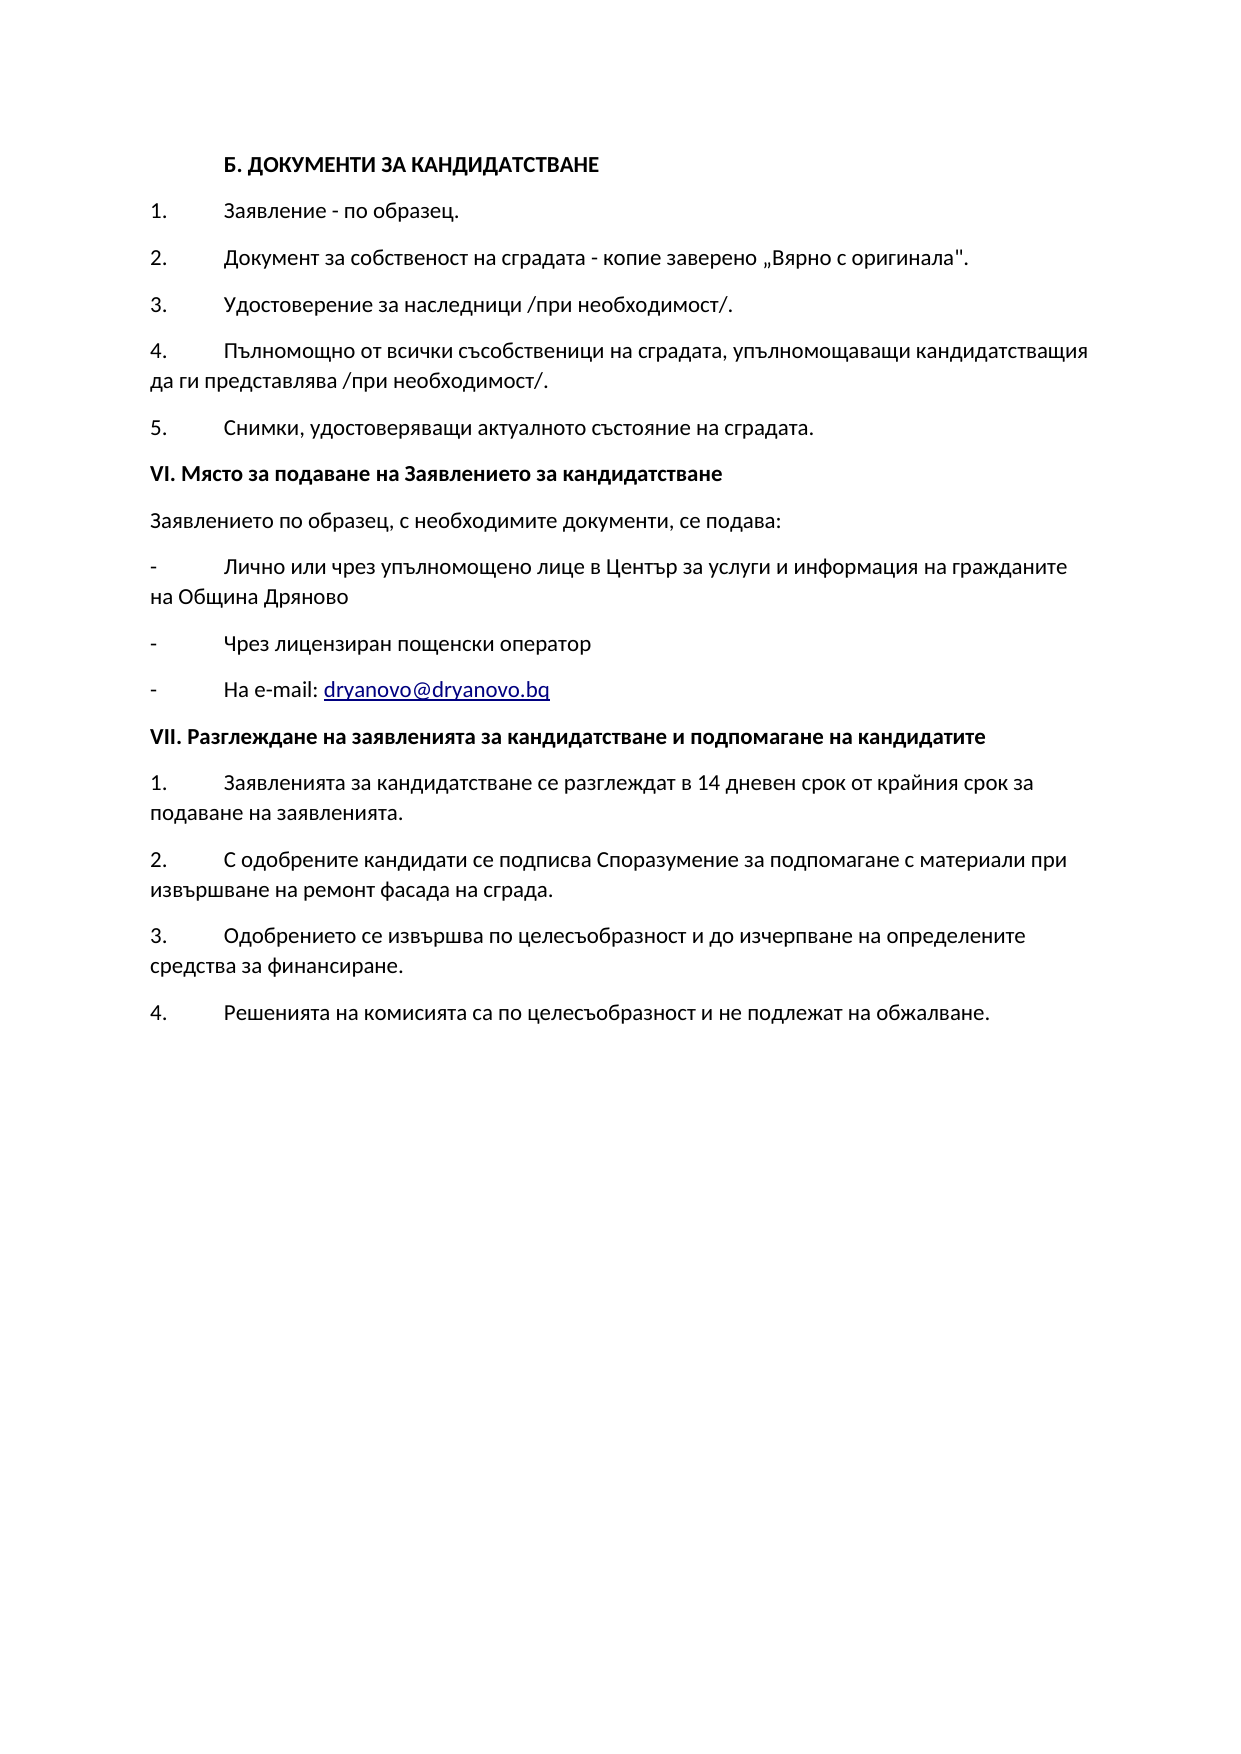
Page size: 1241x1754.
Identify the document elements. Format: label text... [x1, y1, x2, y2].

text Заявлението по образец, с необходимите документи, се подава: [150, 506, 1091, 534]
text 2. С одобрените кандидати се подписва Споразумение за подпомагане с материали при извършване на ремонт фасада на сграда. [150, 845, 1091, 903]
text 3. Удостоверение за наследници /при необходимост/. [150, 290, 1091, 318]
text - На e-mail: dryanovo@dryanovo.bq [150, 675, 1091, 703]
text 1. Заявление - по образец. [150, 197, 1091, 224]
text 5. Снимки, удостоверяващи актуалното състояние на сградата. [150, 413, 1091, 441]
text - Лично или чрез упълномощено лице в Център за услуги и информация на гражданите на Община Дряново [150, 552, 1091, 610]
text Б. ДОКУМЕНТИ ЗА КАНДИДАТСТВАНЕ [150, 150, 1091, 178]
text 4. Решенията на комисията са по целесъобразност и не подлежат на обжалване. [150, 998, 1091, 1026]
text VI. Място за подаване на Заявлението за кандидатстване [150, 459, 1091, 487]
text - Чрез лицензиран пощенски оператор [150, 629, 1091, 657]
text 3. Одобрението се извършва по целесъобразност и до изчерпване на определените средства за финансиране. [150, 921, 1091, 979]
text VII. Разглеждане на заявленията за кандидатстване и подпомагане на кандидатите [150, 722, 1091, 750]
text 4. Пълномощно от всички съсобственици на сградата, упълномощаващи кандидатстващия да ги представлява /при необходимост/. [150, 336, 1091, 394]
text 2. Документ за собственост на сградата - копие заверено „Вярно с оригинала". [150, 243, 1091, 271]
text 1. Заявленията за кандидатстване се разглеждат в 14 дневен срок от крайния срок за подаване на заявленията. [150, 768, 1091, 826]
